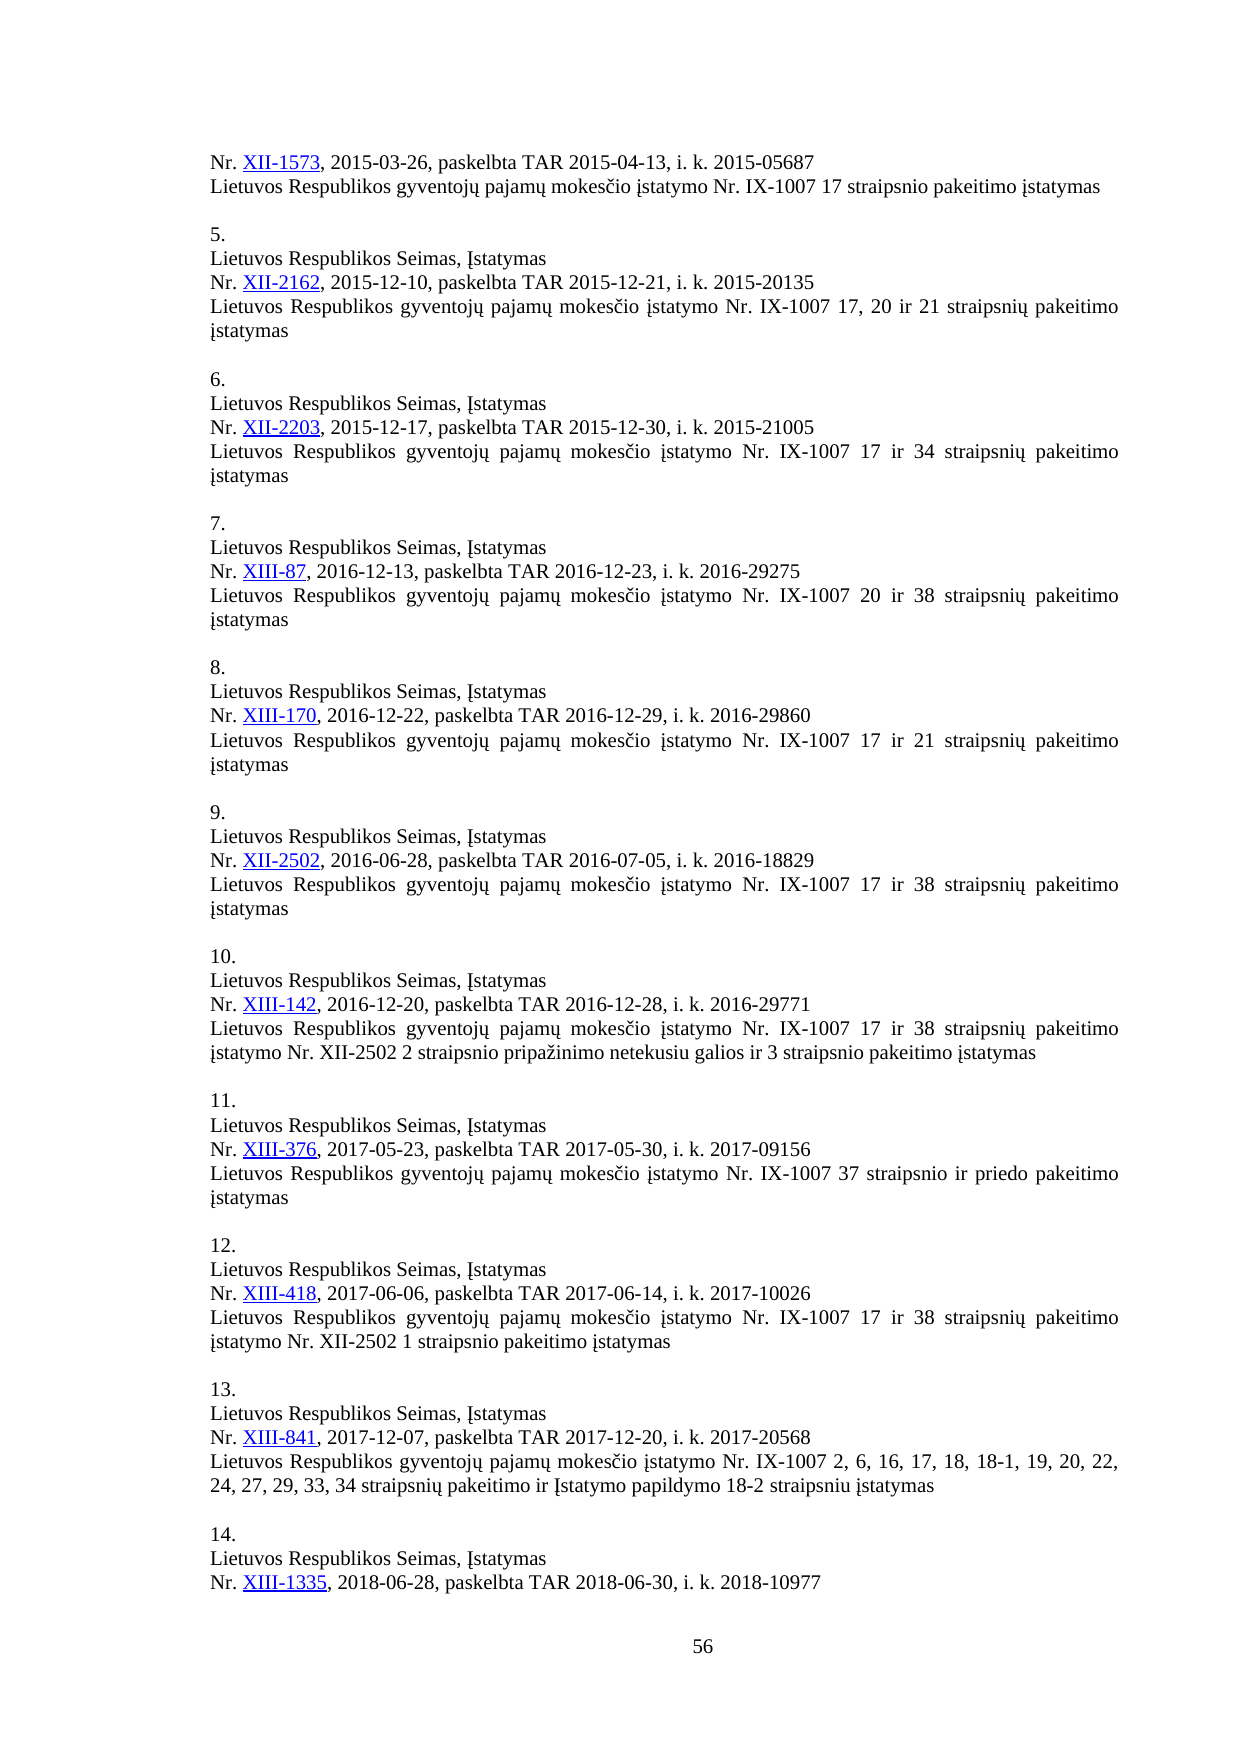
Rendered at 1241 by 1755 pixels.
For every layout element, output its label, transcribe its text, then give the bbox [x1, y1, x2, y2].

text Lietuvos Respublikos gyventojų pajamų mokesčio įstatymo Nr. IX-1007 37 straipsnio ir priedo pakeitimo įstatymas [210, 1161, 1120, 1209]
text Lietuvos Respublikos Seimas, Įstatymas [210, 1112, 1120, 1137]
text 8. [210, 655, 1120, 679]
text 5. [210, 222, 1120, 246]
text 12. [210, 1233, 1120, 1257]
text Lietuvos Respublikos gyventojų pajamų mokesčio įstatymo Nr. IX-1007 17 straipsnio pakeitimo įstatymas [210, 174, 1120, 198]
text Nr. XIII-1335, 2018-06-28, paskelbta TAR 2018-06-30, i. k. 2018-10977 [210, 1570, 1120, 1594]
text Lietuvos Respublikos Seimas, Įstatymas [210, 824, 1120, 848]
text Nr. XIII-170, 2016-12-22, paskelbta TAR 2016-12-29, i. k. 2016-29860 [210, 703, 1120, 727]
text 6. [210, 367, 1120, 391]
text Lietuvos Respublikos Seimas, Įstatymas [210, 391, 1120, 415]
text Lietuvos Respublikos gyventojų pajamų mokesčio įstatymo Nr. IX-1007 17 ir 38 straipsnių pakeitimo įstatymas [210, 872, 1120, 920]
text Lietuvos Respublikos Seimas, Įstatymas [210, 535, 1120, 559]
text Nr. XII-2203, 2015-12-17, paskelbta TAR 2015-12-30, i. k. 2015-21005 [210, 415, 1120, 439]
text Lietuvos Respublikos gyventojų pajamų mokesčio įstatymo Nr. IX-1007 17 ir 38 straipsnių pakeitimo įstatymo Nr. XII-2502 1 straipsnio pakeitimo įstatymas [210, 1305, 1120, 1353]
text Lietuvos Respublikos gyventojų pajamų mokesčio įstatymo Nr. IX-1007 2, 6, 16, 17, 18, 18-1, 19, 20, 22, 24, 27, 29, 33, 34 straipsnių pakeitimo ir Įstatymo papildymo 18-2 straipsniu įstatymas [210, 1449, 1120, 1497]
text Lietuvos Respublikos Seimas, Įstatymas [210, 1257, 1120, 1281]
text Nr. XIII-87, 2016-12-13, paskelbta TAR 2016-12-23, i. k. 2016-29275 [210, 559, 1120, 583]
text Lietuvos Respublikos gyventojų pajamų mokesčio įstatymo Nr. IX-1007 17 ir 34 straipsnių pakeitimo įstatymas [210, 439, 1120, 487]
text Nr. XII-2502, 2016-06-28, paskelbta TAR 2016-07-05, i. k. 2016-18829 [210, 848, 1120, 872]
text 14. [210, 1522, 1120, 1546]
text Lietuvos Respublikos Seimas, Įstatymas [210, 246, 1120, 270]
text Lietuvos Respublikos gyventojų pajamų mokesčio įstatymo Nr. IX-1007 17 ir 21 straipsnių pakeitimo įstatymas [210, 727, 1120, 776]
text Lietuvos Respublikos Seimas, Įstatymas [210, 1401, 1120, 1425]
text Lietuvos Respublikos Seimas, Įstatymas [210, 1546, 1120, 1570]
text Nr. XIII-418, 2017-06-06, paskelbta TAR 2017-06-14, i. k. 2017-10026 [210, 1281, 1120, 1305]
text Nr. XII-1573, 2015-03-26, paskelbta TAR 2015-04-13, i. k. 2015-05687 [210, 150, 1120, 174]
text Lietuvos Respublikos gyventojų pajamų mokesčio įstatymo Nr. IX-1007 17, 20 ir 21 straipsnių pakeitimo įstatymas [210, 294, 1120, 342]
text 11. [210, 1088, 1120, 1112]
text 13. [210, 1377, 1120, 1401]
text Lietuvos Respublikos Seimas, Įstatymas [210, 968, 1120, 992]
text 10. [210, 944, 1120, 968]
text Lietuvos Respublikos Seimas, Įstatymas [210, 679, 1120, 703]
text Nr. XIII-142, 2016-12-20, paskelbta TAR 2016-12-28, i. k. 2016-29771 [210, 992, 1120, 1016]
text Nr. XIII-376, 2017-05-23, paskelbta TAR 2017-05-30, i. k. 2017-09156 [210, 1137, 1120, 1161]
text Lietuvos Respublikos gyventojų pajamų mokesčio įstatymo Nr. IX-1007 17 ir 38 straipsnių pakeitimo įstatymo Nr. XII-2502 2 straipsnio pripažinimo netekusiu galios ir 3 straipsnio pakeitimo įstatymas [210, 1016, 1120, 1064]
text 7. [210, 511, 1120, 535]
text Nr. XIII-841, 2017-12-07, paskelbta TAR 2017-12-20, i. k. 2017-20568 [210, 1425, 1120, 1449]
text 9. [210, 800, 1120, 824]
text Lietuvos Respublikos gyventojų pajamų mokesčio įstatymo Nr. IX-1007 20 ir 38 straipsnių pakeitimo įstatymas [210, 583, 1120, 631]
text Nr. XII-2162, 2015-12-10, paskelbta TAR 2015-12-21, i. k. 2015-20135 [210, 270, 1120, 294]
